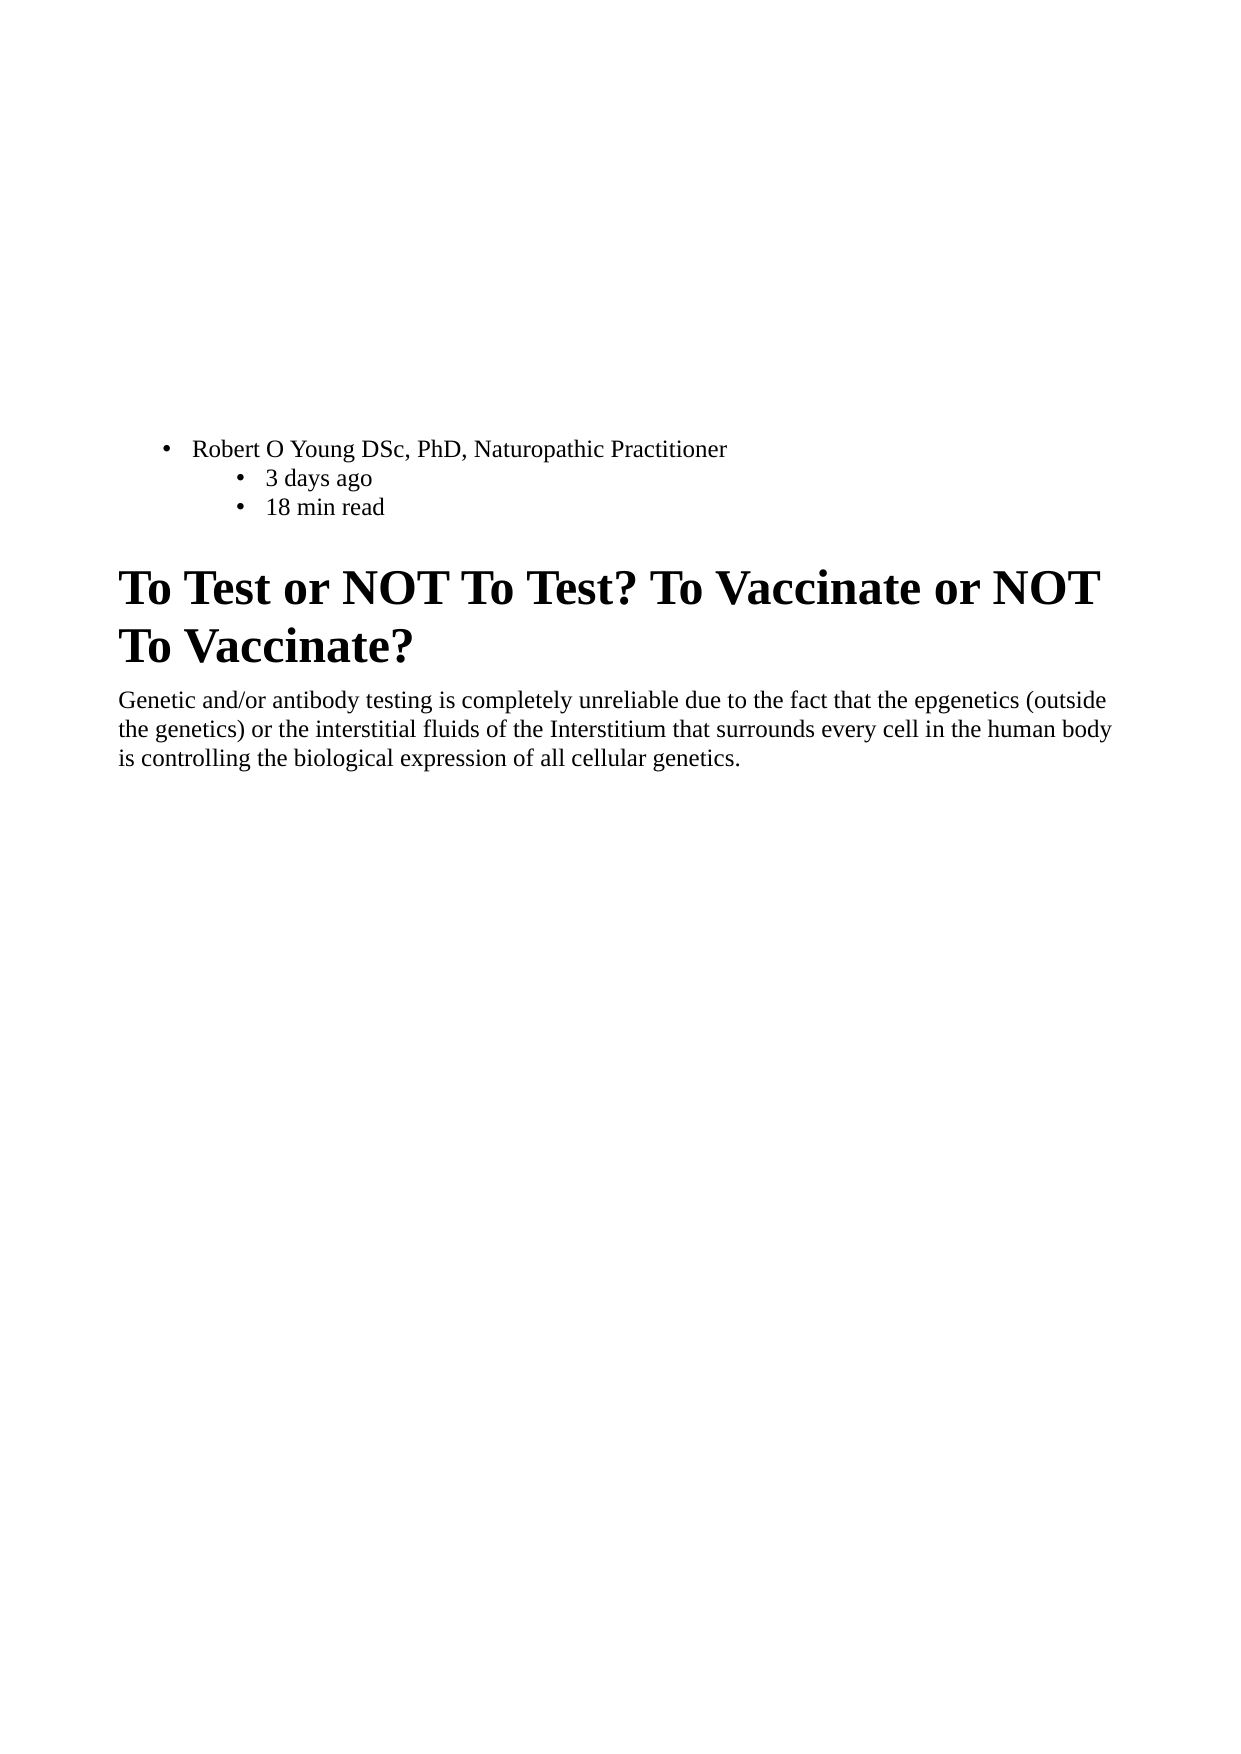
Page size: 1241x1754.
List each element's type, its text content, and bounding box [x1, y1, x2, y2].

subtitle To Test or NOT To Test? To Vaccinate or NOT To Vaccinate? [118, 558, 1122, 673]
list Robert O Young DSc, PhD, Naturopathic Practitioner [162, 434, 1122, 463]
list 18 min read [236, 492, 1122, 521]
list 3 days ago [236, 463, 1122, 492]
text Genetic and/or antibody testing is completely unreliable due to the fact that the epgenetics (outside the genetics) or the interstitial fluids of the Interstitium that surrounds every cell in the human body is controlling the biological expression of all cellular genetics. [118, 686, 1122, 772]
